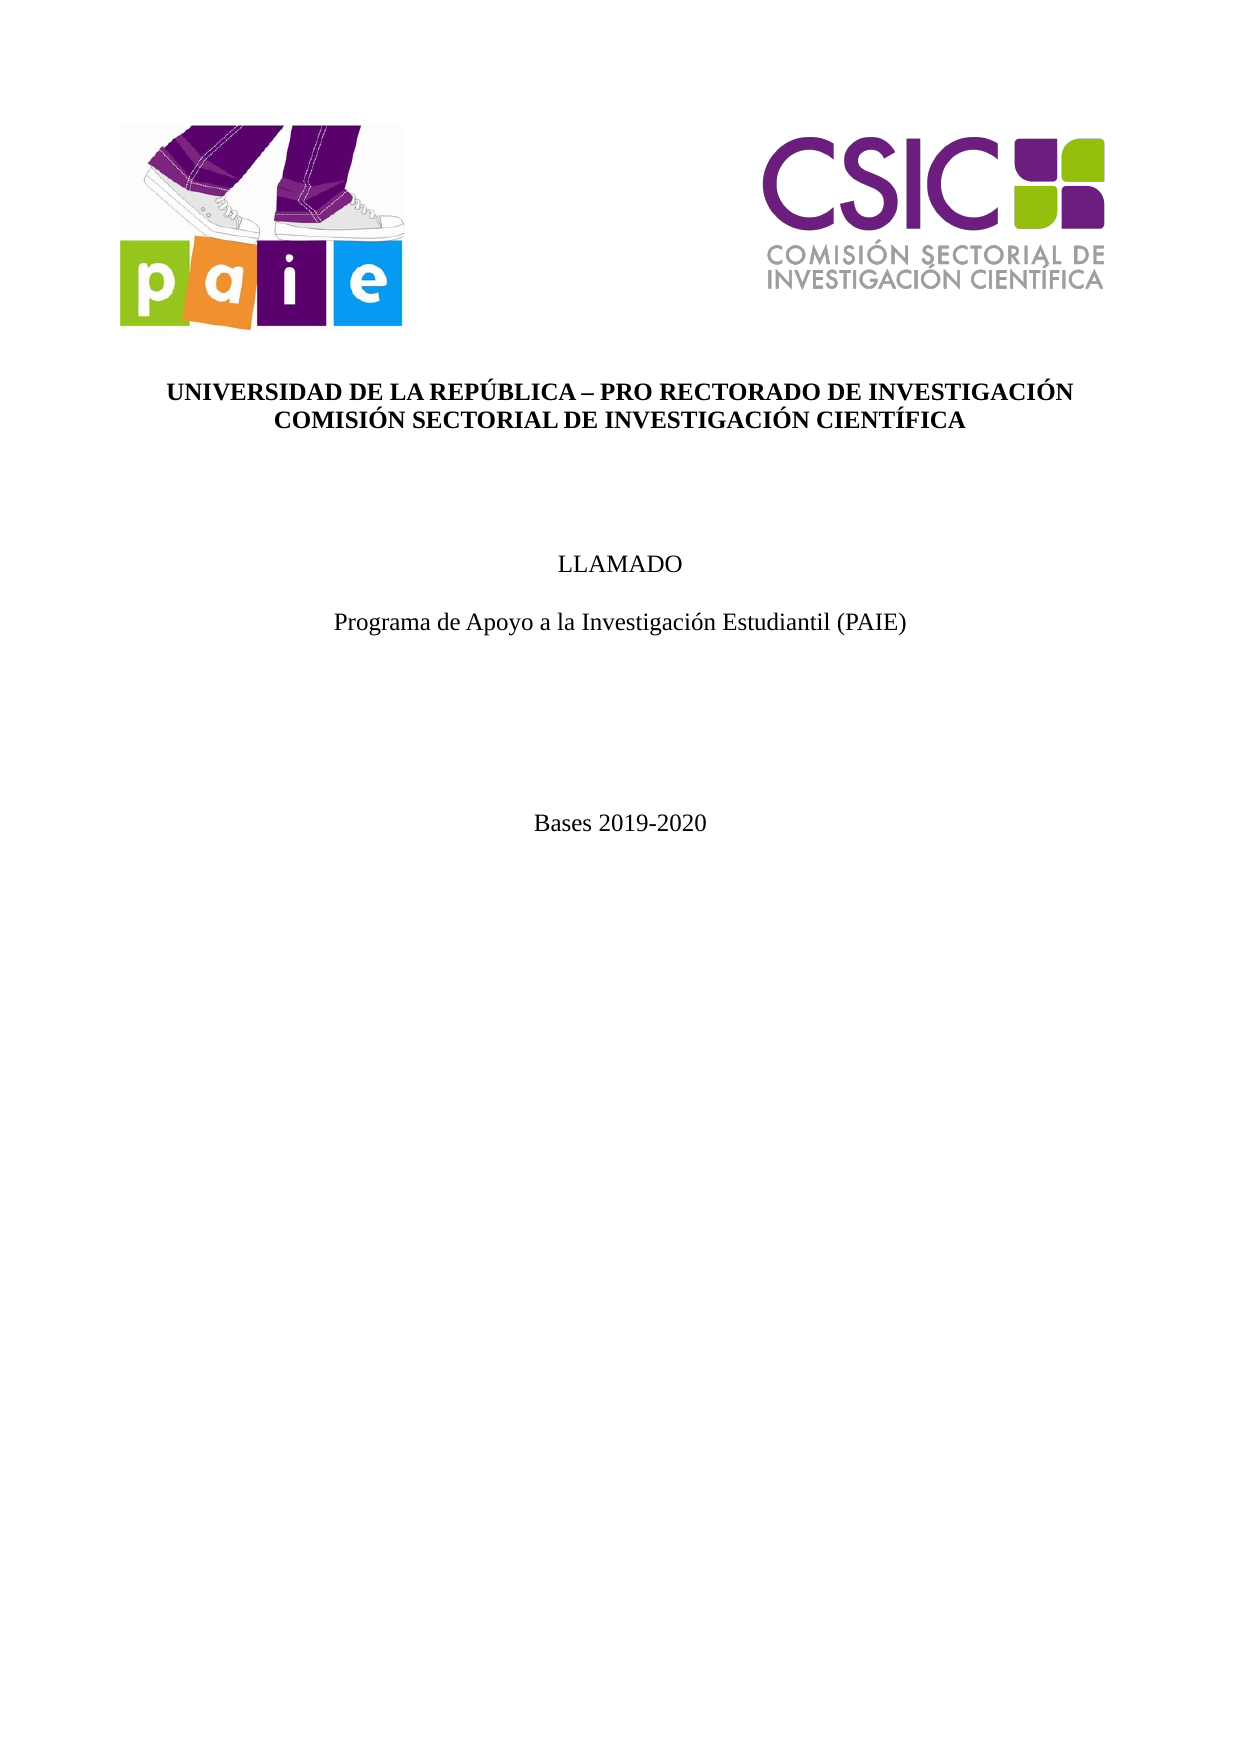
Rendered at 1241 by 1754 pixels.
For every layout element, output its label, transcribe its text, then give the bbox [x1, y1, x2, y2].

picture [746, 121, 1125, 308]
text LLAMADO [118, 549, 1122, 578]
text Programa de Apoyo a la Investigación Estudiantil (PAIE) [118, 607, 1122, 636]
text COMISIÓN SECTORIAL DE INVESTIGACIÓN CIENTÍFICA [118, 406, 1122, 434]
picture [120, 125, 405, 330]
text Bases 2019-2020 [118, 808, 1122, 837]
text UNIVERSIDAD DE LA REPÚBLICA – PRO RECTORADO DE INVESTIGACIÓN [118, 377, 1122, 406]
